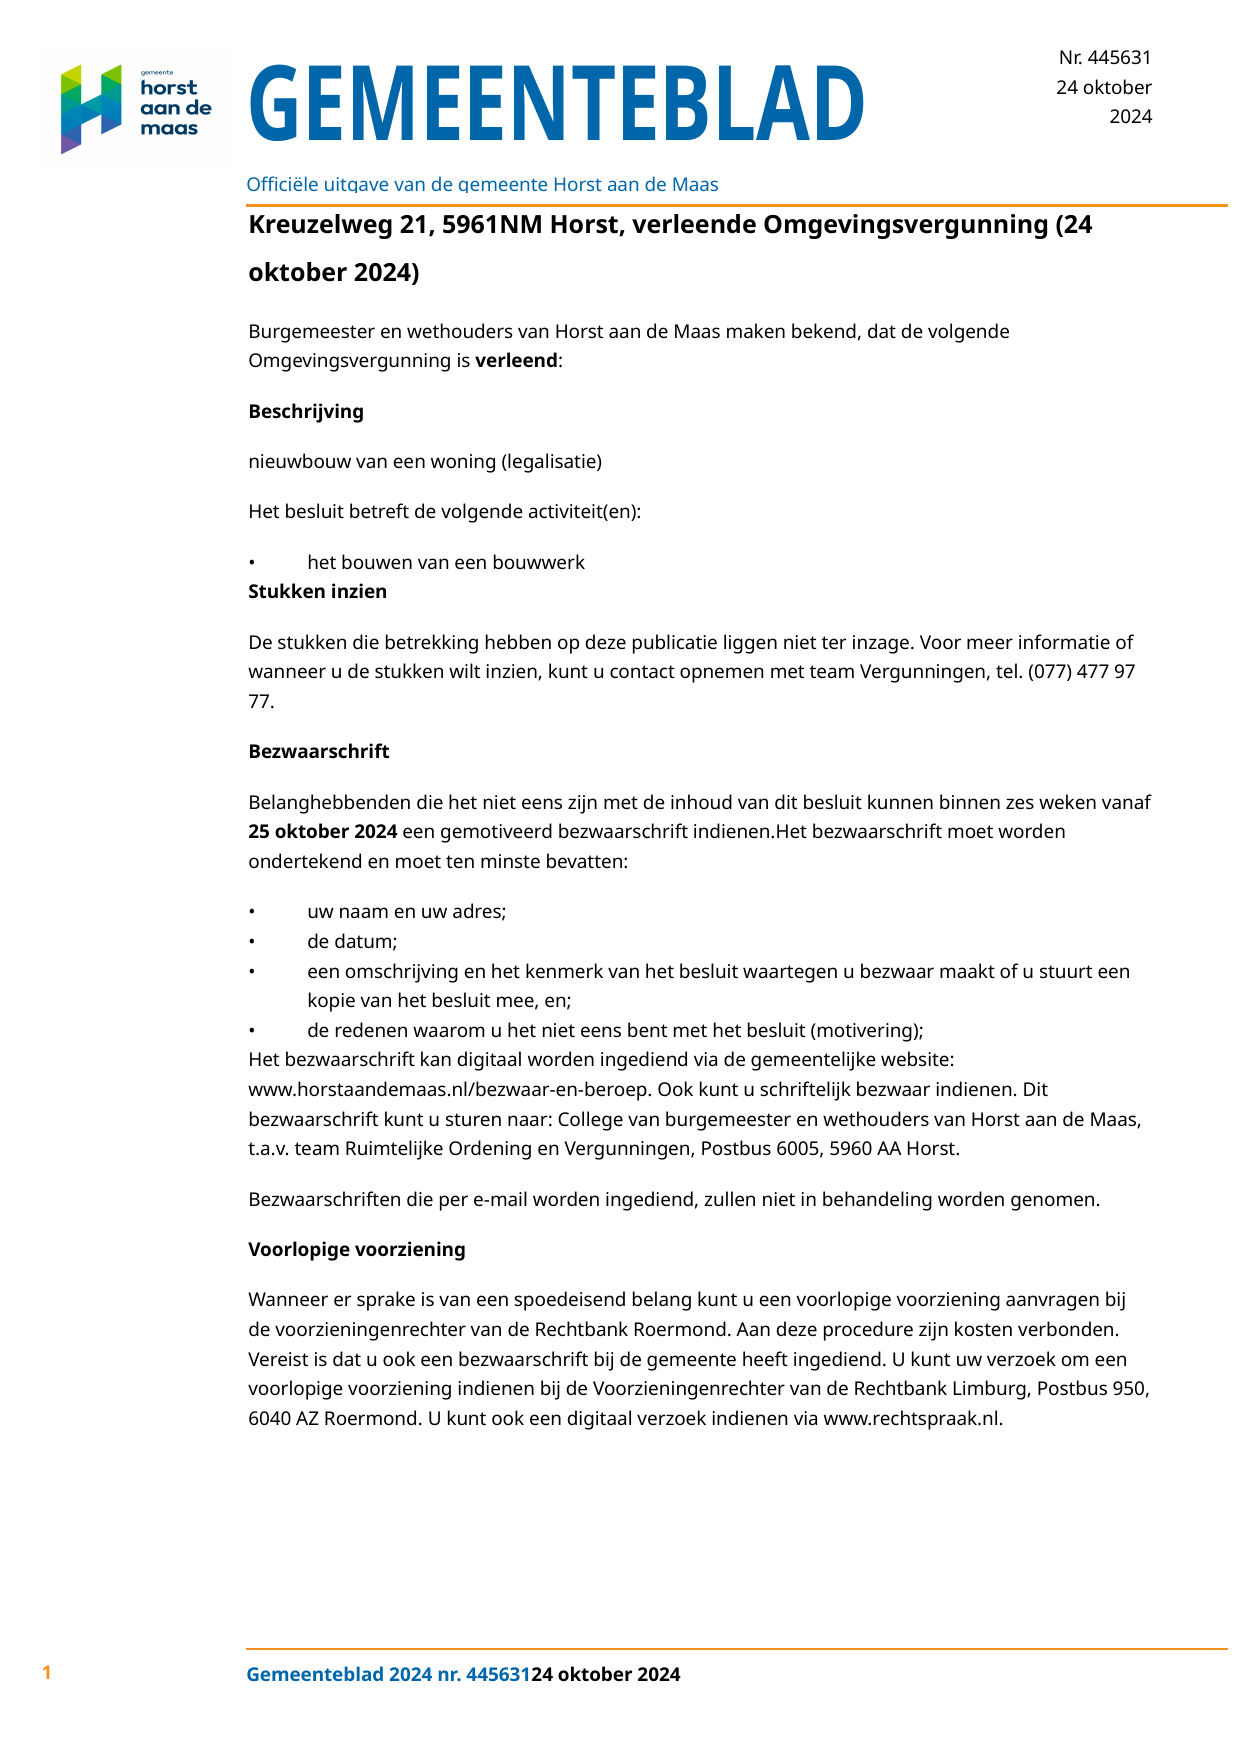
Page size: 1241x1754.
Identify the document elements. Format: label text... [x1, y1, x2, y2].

text Burgemeester en wethouders van Horst aan de Maas maken bekend, dat de volgende Omgevingsvergunning is verleend: [248, 318, 1152, 373]
text Beschrijving [248, 398, 1152, 424]
text Kreuzelweg 21, 5961NM Horst, verleende Omgevingsvergunning (24 oktober 2024) [248, 207, 1152, 288]
list het bouwen van een bouwwerk [248, 549, 1152, 575]
text De stukken die betrekking hebben op deze publicatie liggen niet ter inzage. Voor meer informatie of wanneer u de stukken wilt inzien, kunt u contact opnemen met team Vergunningen, tel. (077) 477 97 77. [248, 629, 1152, 714]
list uw naam en uw adres; [248, 899, 1152, 924]
list de redenen waarom u het niet eens bent met het besluit (motivering); [248, 1017, 1152, 1043]
text Wanneer er sprake is van een spoedeisend belang kunt u een voorlopige voorziening aanvragen bij de voorzieningenrechter van de Rechtbank Roermond. Aan deze procedure zijn kosten verbonden. Vereist is dat u ook een bezwaarschrift bij de gemeente heeft ingediend. U kunt uw verzoek om een voorlopige voorziening indienen bij de Voorzieningenrechter van de Rechtbank Limburg, Postbus 950, 6040 AZ Roermond. U kunt ook een digitaal verzoek indienen via www.rechtspraak.nl. [248, 1287, 1152, 1431]
text Het bezwaarschrift kan digitaal worden ingediend via de gemeentelijke website: www.horstaandemaas.nl/bezwaar-en-beroep. Ook kunt u schriftelijk bezwaar indienen. Dit bezwaarschrift kunt u sturen naar: College van burgemeester en wethouders van Horst aan de Maas, t.a.v. team Ruimtelijke Ordening en Vergunningen, Postbus 6005, 5960 AA Horst. [248, 1047, 1152, 1161]
picture [41, 47, 231, 172]
text Bezwaarschriften die per e-mail worden ingediend, zullen niet in behandeling worden genomen. [248, 1186, 1152, 1212]
text Stukken inzien [248, 579, 1152, 604]
text Voorlopige voorziening [248, 1236, 1152, 1262]
text Het besluit betreft de volgende activiteit(en): [248, 499, 1152, 524]
list een omschrijving en het kenmerk van het besluit waartegen u bezwaar maakt of u stuurt een kopie van het besluit mee, en; [248, 958, 1152, 1013]
text nieuwbouw van een woning (legalisatie) [248, 448, 1152, 474]
list de datum; [248, 928, 1152, 954]
text Belanghebbenden die het niet eens zijn met de inhoud van dit besluit kunnen binnen zes weken vanaf 25 oktober 2024 een gemotiveerd bezwaarschrift indienen.Het bezwaarschrift moet worden ondertekend en moet ten minste bevatten: [248, 789, 1152, 874]
text Bezwaarschrift [248, 739, 1152, 764]
